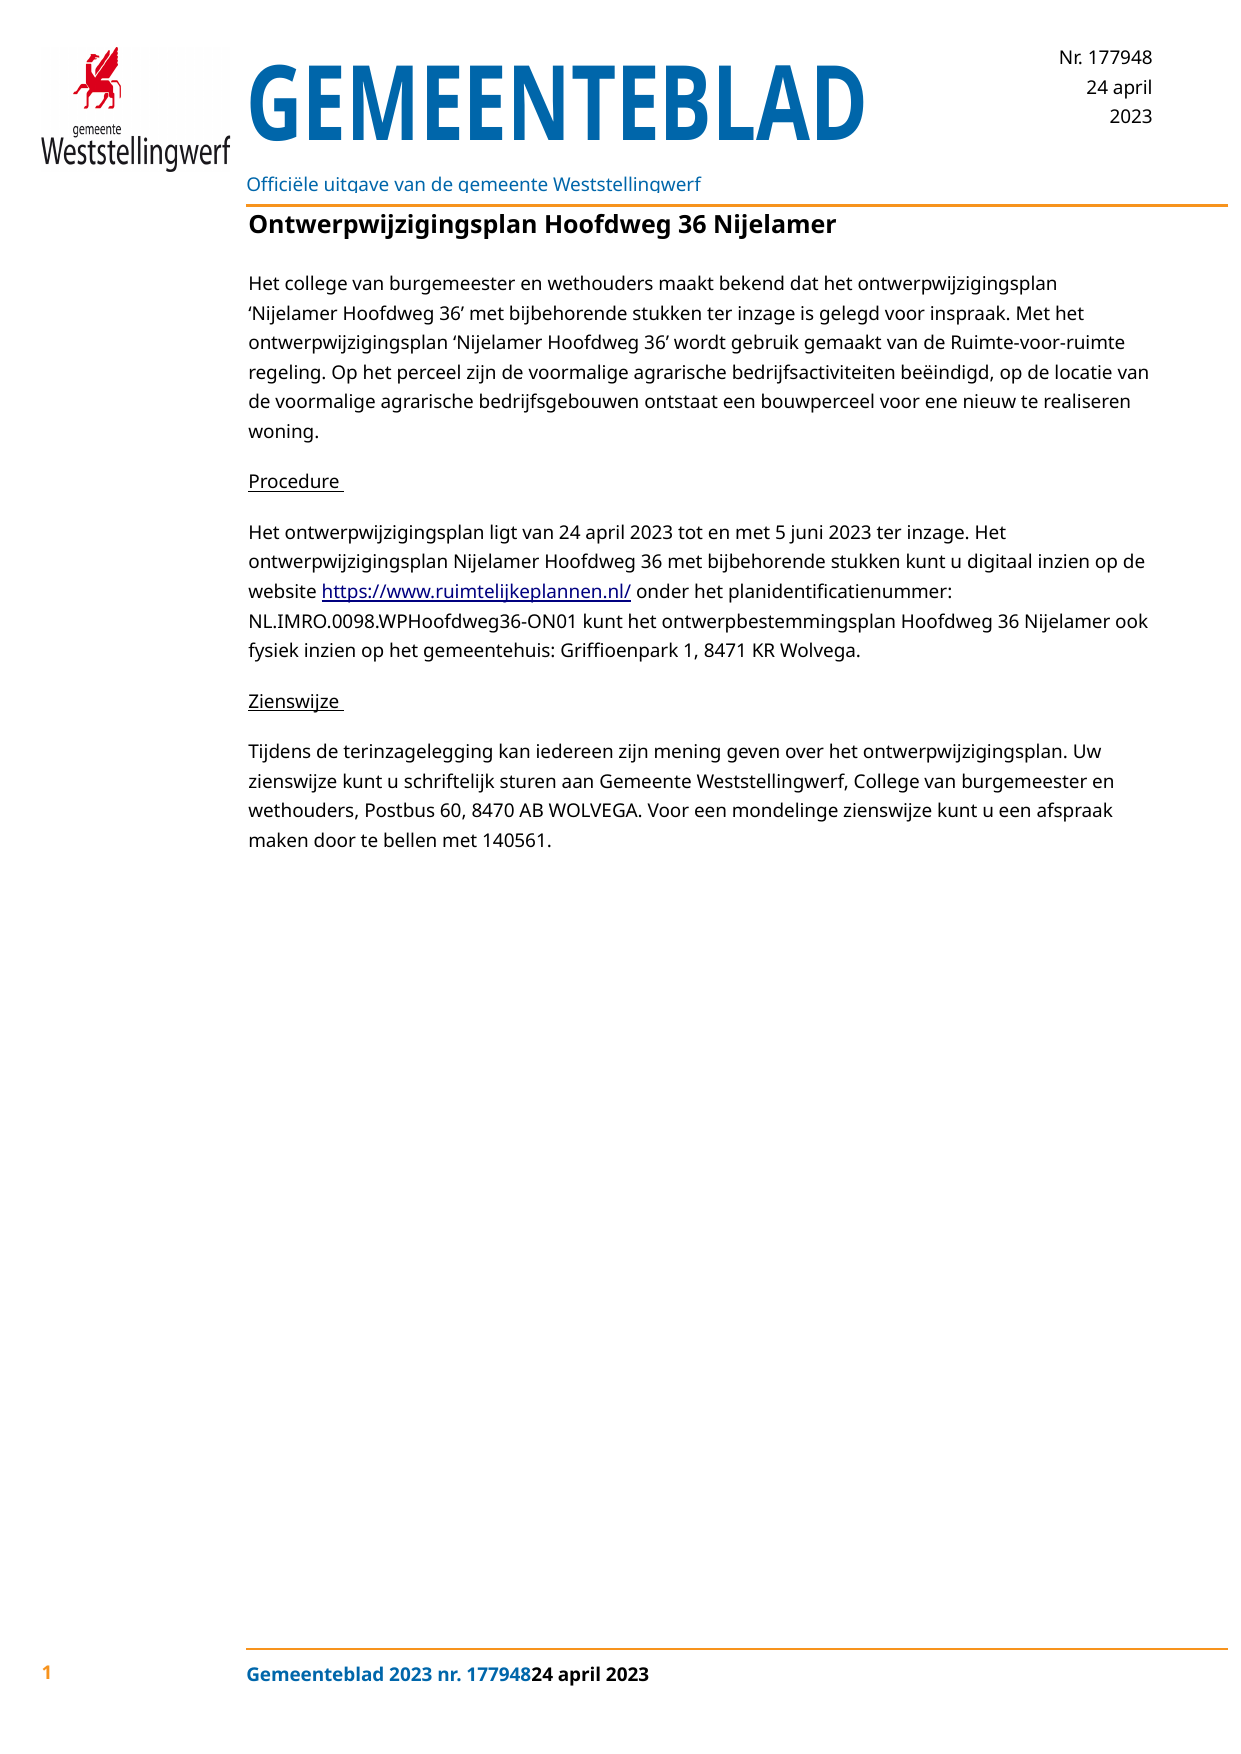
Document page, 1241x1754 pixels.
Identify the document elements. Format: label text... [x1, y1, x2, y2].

text Ontwerpwijzigingsplan Hoofdweg 36 Nijelamer [248, 207, 1152, 241]
text Tijdens de terinzagelegging kan iedereen zijn mening geven over het ontwerpwijzigingsplan. Uw zienswijze kunt u schriftelijk sturen aan Gemeente Weststellingwerf, College van burgemeester en wethouders, Postbus 60, 8470 AB WOLVEGA. Voor een mondelinge zienswijze kunt u een afspraak maken door te bellen met 140561. [248, 738, 1152, 853]
text Het college van burgemeester en wethouders maakt bekend dat het ontwerpwijzigingsplan ‘Nijelamer Hoofdweg 36’ met bijbehorende stukken ter inzage is gelegd voor inspraak. Met het ontwerpwijzigingsplan ‘Nijelamer Hoofdweg 36’ wordt gebruik gemaakt van de Ruimte-voor-ruimte regeling. Op het perceel zijn de voormalige agrarische bedrijfsactiviteiten beëindigd, op de locatie van de voormalige agrarische bedrijfsgebouwen ontstaat een bouwperceel voor ene nieuw te realiseren woning. [248, 270, 1152, 444]
text Zienswijze [248, 688, 1152, 713]
picture [41, 47, 231, 172]
text Procedure [248, 469, 1152, 494]
text Het ontwerpwijzigingsplan ligt van 24 april 2023 tot en met 5 juni 2023 ter inzage. Het ontwerpwijzigingsplan Nijelamer Hoofdweg 36 met bijbehorende stukken kunt u digitaal inzien op de website https://www.ruimtelijkeplannen.nl/ onder het planidentificatienummer: NL.IMRO.0098.WPHoofdweg36-ON01 kunt het ontwerpbestemmingsplan Hoofdweg 36 Nijelamer ook fysiek inzien op het gemeentehuis: Griffioenpark 1, 8471 KR Wolvega. [248, 519, 1152, 663]
